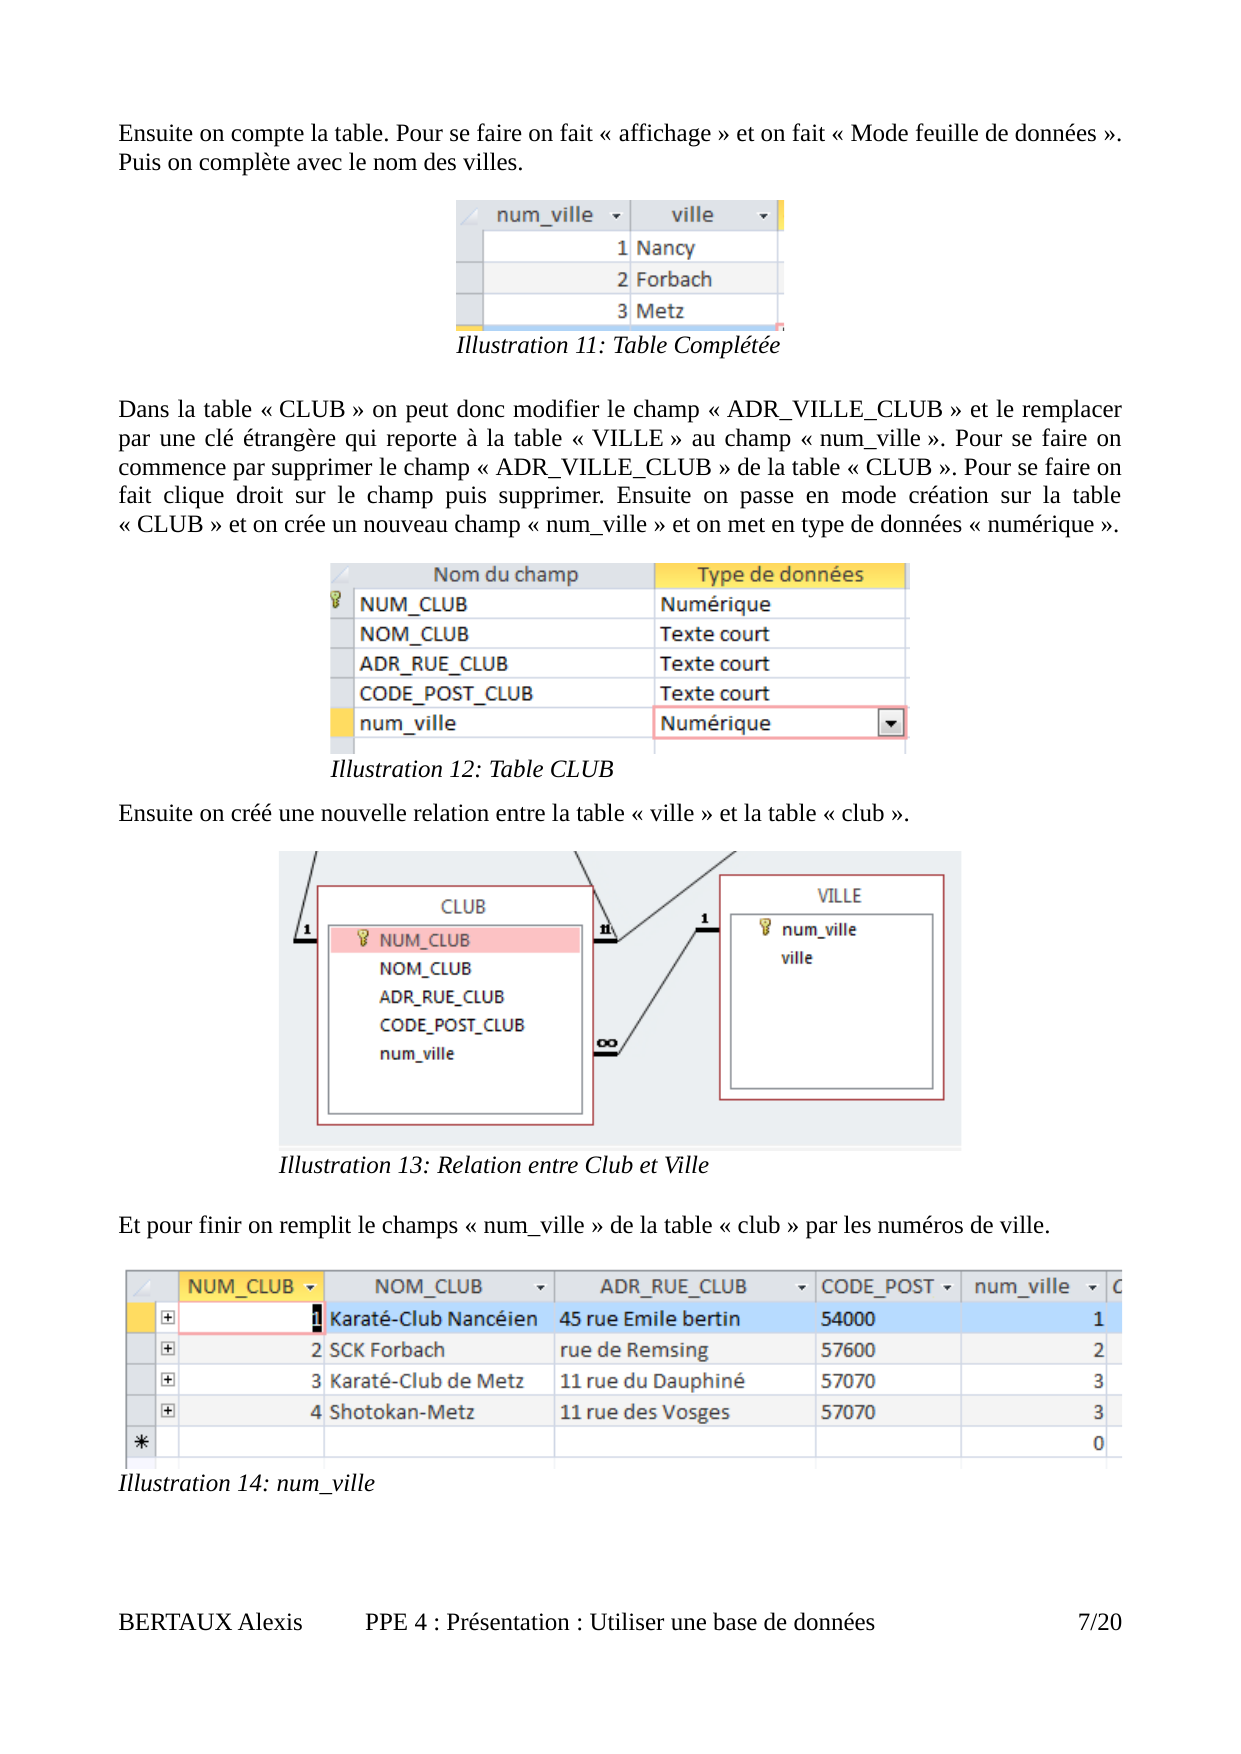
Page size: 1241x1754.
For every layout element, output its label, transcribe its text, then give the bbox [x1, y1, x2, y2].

text Dans la table « CLUB » on peut donc modifier le champ « ADR_VILLE_CLUB » et le remplacer par une clé étrangère qui reporte à la table « VILLE » au champ « num_ville ». Pour se faire on commence par supprimer le champ « ADR_VILLE_CLUB » de la table « CLUB ». Pour se faire on fait clique droit sur le champ puis supprimer. Ensuite on passe en mode création sur la table « CLUB » et on crée un nouveau champ « num_ville » et on met en type de données « numérique ». [118, 394, 1122, 538]
text Illustration 14: num_ville [118, 1469, 1122, 1497]
text Illustration 12: Table CLUB [330, 754, 910, 782]
text Ensuite on créé une nouvelle relation entre la table « ville » et la table « club ». [118, 798, 1122, 827]
picture [278, 851, 962, 1151]
picture [456, 200, 785, 331]
text Ensuite on compte la table. Pour se faire on fait « affichage » et on fait « Mode feuille de données ». Puis on complète avec le nom des villes. [118, 118, 1122, 176]
picture [330, 563, 910, 754]
text Illustration 11: Table Complétée [456, 331, 784, 359]
text Et pour finir on remplit le champs « num_ville » de la table « club » par les numéros de ville. [118, 1211, 1122, 1239]
text Illustration 13: Relation entre Club et Ville [279, 1151, 962, 1179]
picture [118, 1264, 1123, 1469]
